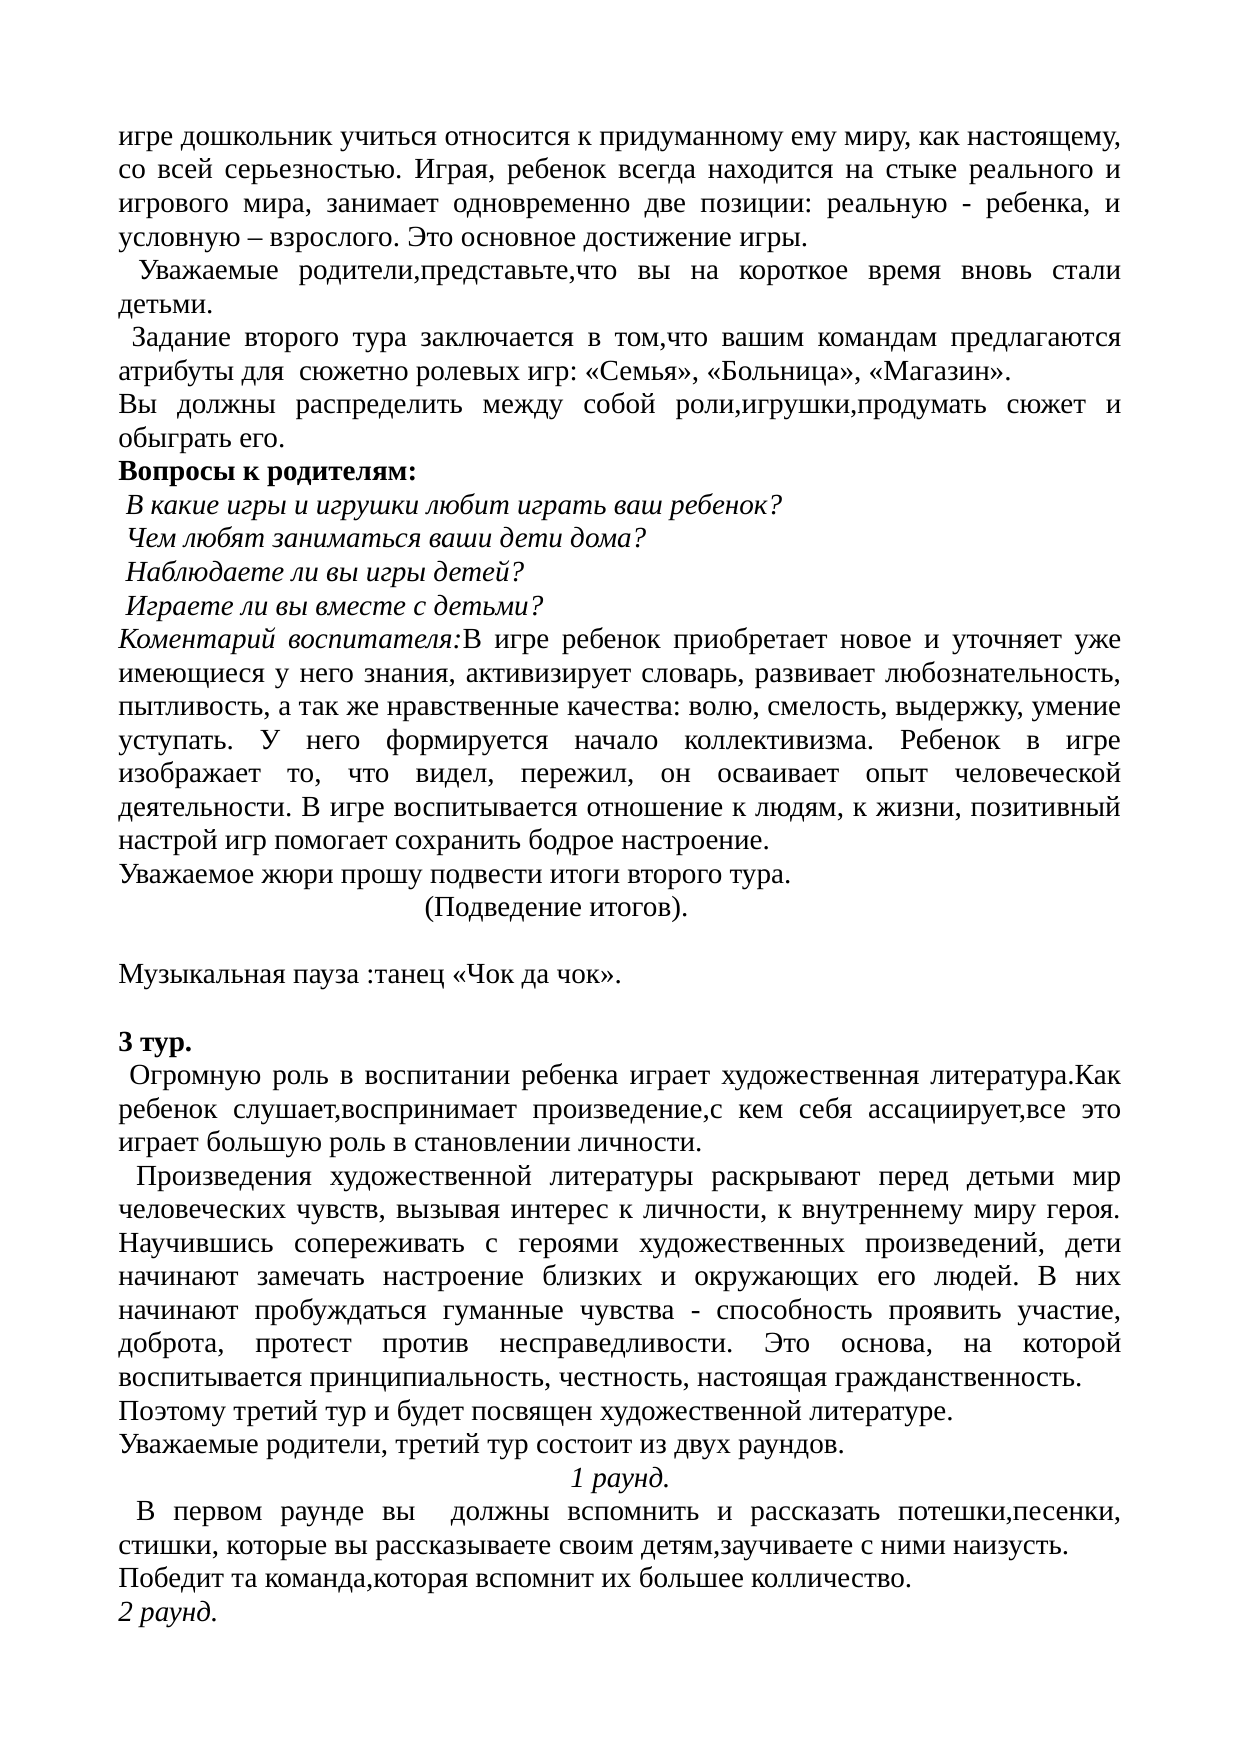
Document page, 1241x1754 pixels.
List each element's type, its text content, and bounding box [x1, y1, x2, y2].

text Произведения художественной литературы раскрывают перед детьми мир человеческих чувств, вызывая интерес к личности, к внутреннему миру героя. Научившись сопереживать с героями художественных произведений, дети начинают замечать настроение близких и окружающих его людей. В них начинают пробуждаться гуманные чувства - способность проявить участие, доброта, протест против несправедливости. Это основа, на которой воспитывается принципиальность, честность, настоящая гражданственность. [118, 1158, 1122, 1393]
text В какие игры и игрушки любит играть ваш ребенок? [118, 487, 1122, 521]
text 3 тур. [118, 1024, 1122, 1057]
text Коментарий воспитателя:В игре ребенок приобретает новое и уточняет уже имеющиеся у него знания, активизирует словарь, развивает любознательность, пытливость, а так же нравственные качества: волю, смелость, выдержку, умение уступать. У него формируется начало коллективизма. Ребенок в игре изображает то, что видел, пережил, он осваивает опыт человеческой деятельности. В игре воспитывается отношение к людям, к жизни, позитивный настрой игр помогает сохранить бодрое настроение. [118, 621, 1122, 856]
text Уважаемое жюри прошу подвести итоги второго тура. [118, 856, 1122, 889]
text Вопросы к родителям: [118, 453, 1122, 487]
text Победит та команда,которая вспомнит их большее колличество. [118, 1560, 1122, 1594]
text (Подведение итогов). [118, 889, 1122, 923]
text 2 раунд. [118, 1594, 1122, 1627]
text Задание второго тура заключается в том,что вашим командам предлагаются атрибуты для сюжетно ролевых игр: «Семья», «Больница», «Магазин». [118, 319, 1122, 386]
text Наблюдаете ли вы игры детей? [118, 554, 1122, 588]
text 1 раунд. [118, 1460, 1122, 1493]
text Огромную роль в воспитании ребенка играет художественная литература.Как ребенок слушает,воспринимает произведение,с кем себя ассациирует,все это играет большую роль в становлении личности. [118, 1057, 1122, 1158]
text Поэтому третий тур и будет посвящен художественной литературе. [118, 1393, 1122, 1426]
text Чем любят заниматься ваши дети дома? [118, 521, 1122, 554]
text Вы должны распределить между собой роли,игрушки,продумать сюжет и обыграть его. [118, 386, 1122, 453]
text Уважаемые родители,представьте,что вы на короткое время вновь стали детьми. [118, 252, 1122, 319]
text В первом раунде вы должны вспомнить и рассказать потешки,песенки, стишки, которые вы рассказываете своим детям,заучиваете с ними наизусть. [118, 1493, 1122, 1560]
text игре дошкольник учиться относится к придуманному ему миру, как настоящему, со всей серьезностью. Играя, ребенок всегда находится на стыке реального и игрового мира, занимает одновременно две позиции: реальную - ребенка, и условную – взрослого. Это основное достижение игры. [118, 118, 1122, 252]
text Уважаемые родители, третий тур состоит из двух раундов. [118, 1426, 1122, 1460]
text Музыкальная пауза :танец «Чок да чок». [118, 957, 1122, 990]
text Играете ли вы вместе с детьми? [118, 588, 1122, 621]
